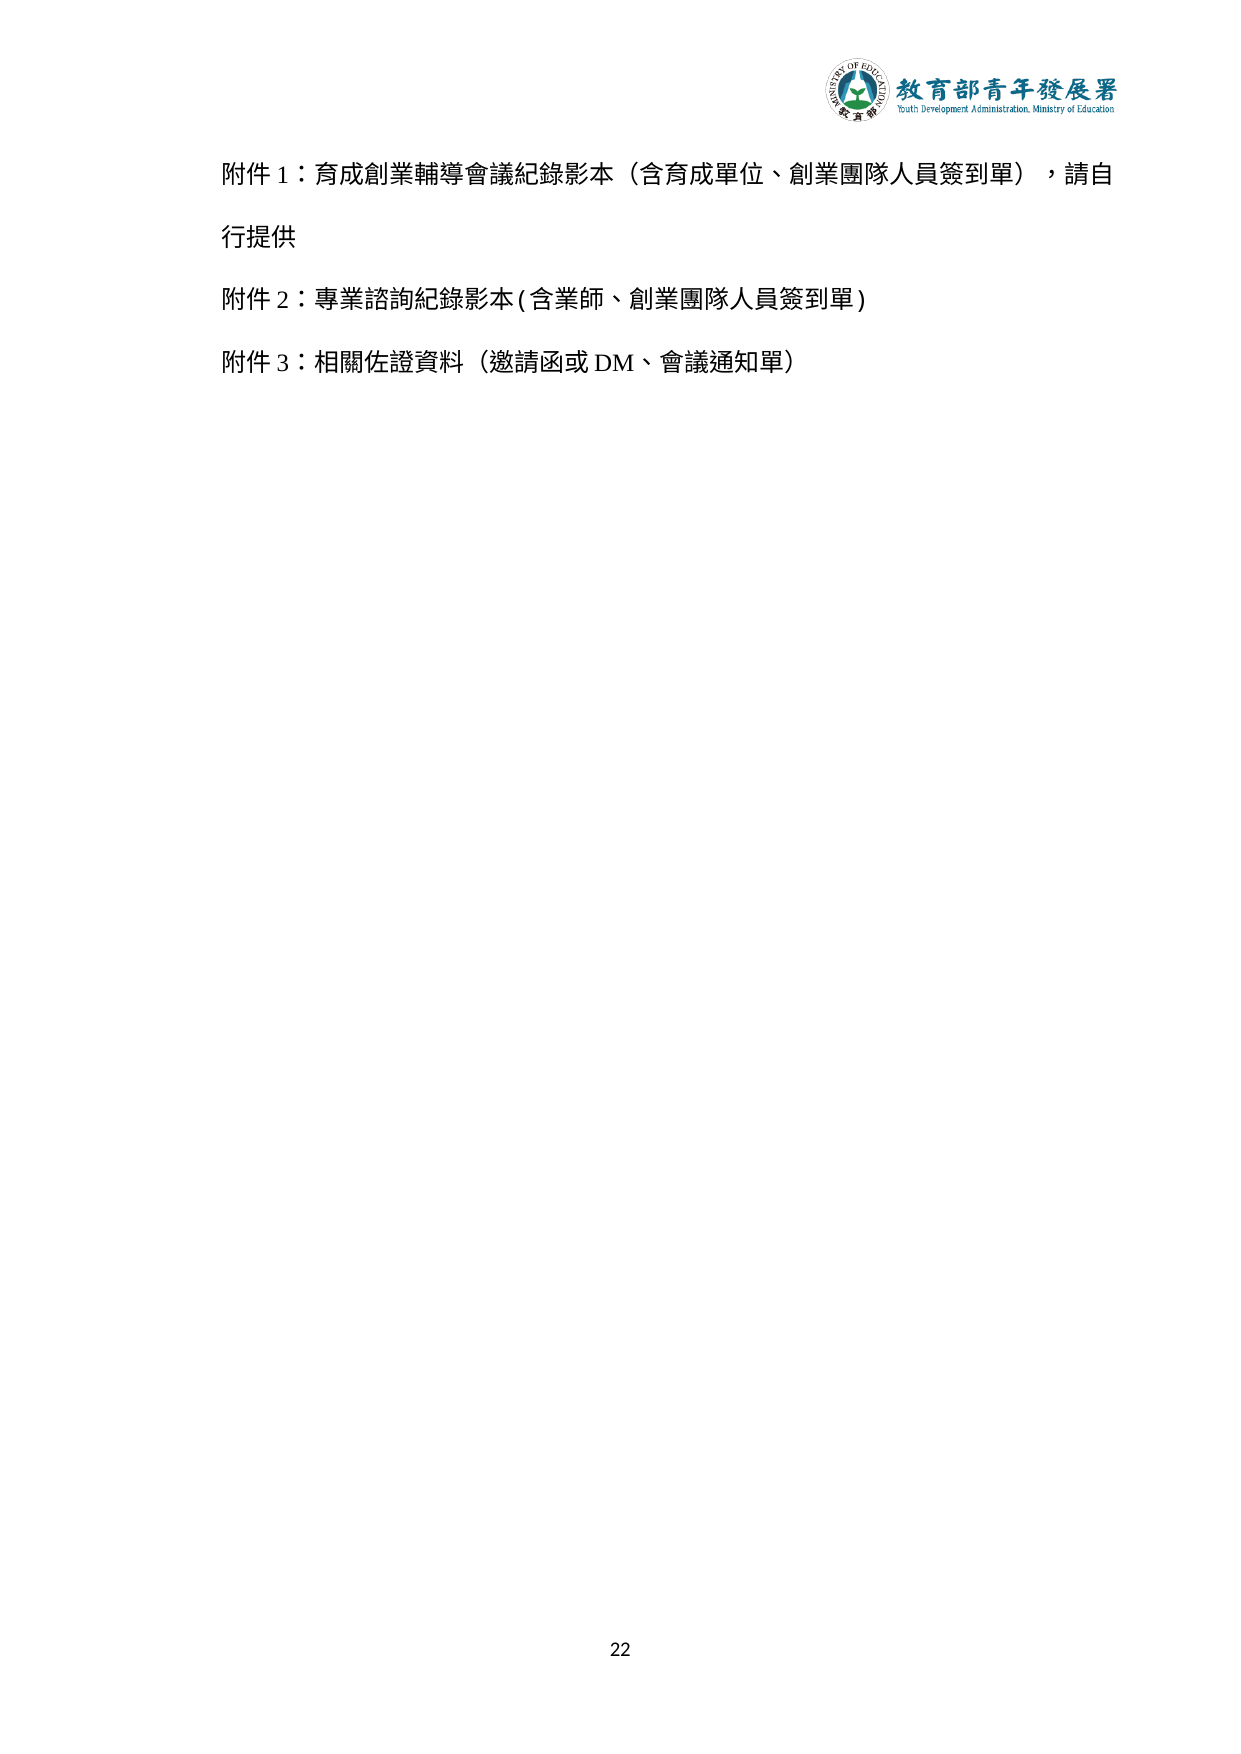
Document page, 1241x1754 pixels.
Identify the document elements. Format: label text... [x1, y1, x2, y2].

text 附件3：相關佐證資料（邀請函或DM、會議通知單） [221, 318, 1122, 381]
text 附件2：專業諮詢紀錄影本(含業師、創業團隊人員簽到單) [221, 256, 1122, 318]
text 附件1：育成創業輔導會議紀錄影本（含育成單位、創業團隊人員簽到單），請自行提供 [221, 131, 1122, 256]
